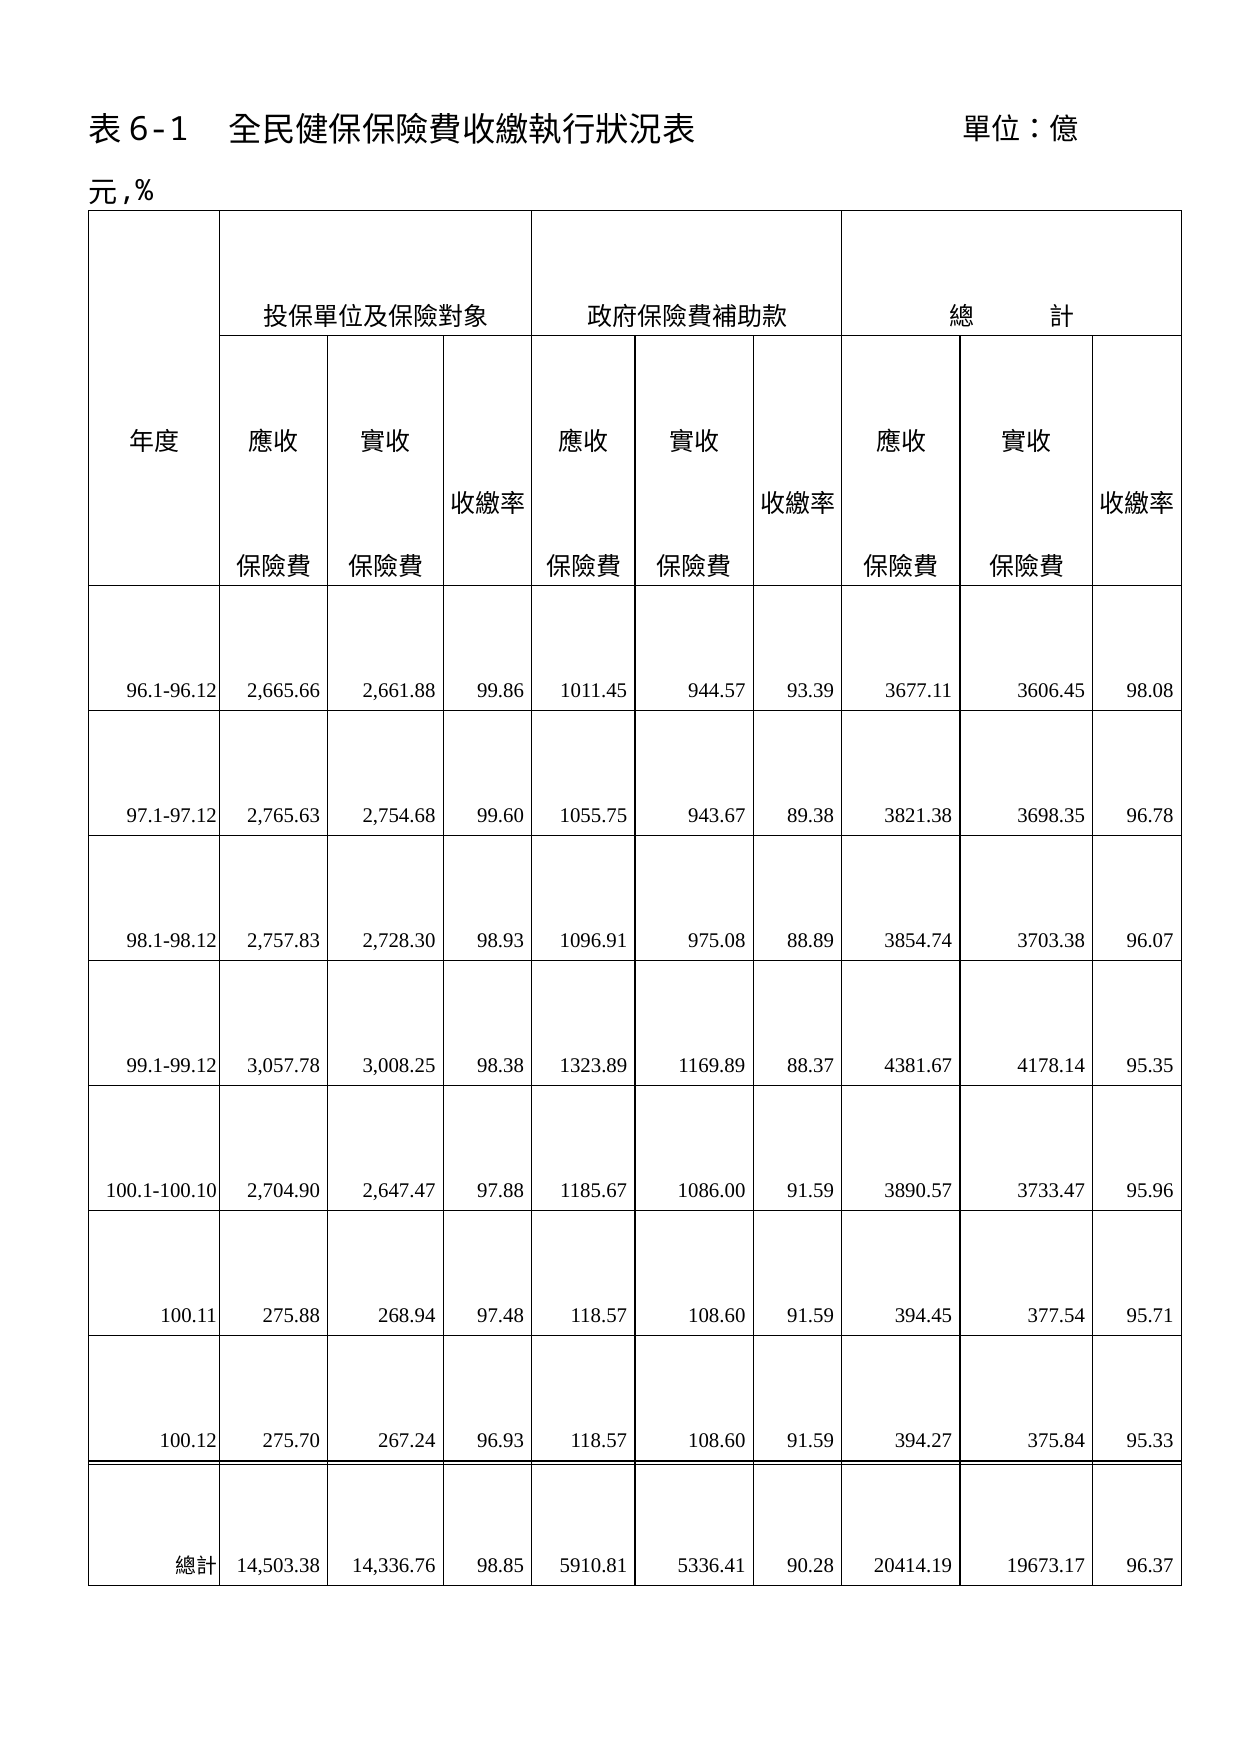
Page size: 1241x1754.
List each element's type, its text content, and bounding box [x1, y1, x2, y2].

table_cell 268.94 [328, 1211, 443, 1335]
table_cell 96.93 [444, 1336, 531, 1460]
table_cell 98.08 [1093, 586, 1181, 710]
table_cell 3677.11 [842, 586, 959, 710]
table_cell 90.28 [754, 1465, 841, 1585]
table_cell 5336.41 [636, 1465, 753, 1585]
table_cell 267.24 [328, 1336, 443, 1460]
table_cell 收繳率 [1093, 336, 1181, 585]
table_cell 實收 [328, 336, 443, 460]
table_cell 1086.00 [636, 1086, 753, 1210]
table_header 年度 [89, 211, 219, 585]
table_cell 19673.17 [961, 1465, 1092, 1585]
table_cell 91.59 [754, 1211, 841, 1335]
table_cell 3703.38 [961, 836, 1092, 960]
table_cell 944.57 [636, 586, 753, 710]
table_cell 98.85 [444, 1465, 531, 1585]
table_cell 95.33 [1093, 1336, 1181, 1460]
table_cell 2,765.63 [220, 711, 327, 835]
table_cell 98.1-98.12 [89, 836, 219, 960]
table_cell 96.1-96.12 [89, 586, 219, 710]
table_cell 943.67 [636, 711, 753, 835]
table_cell 3733.47 [961, 1086, 1092, 1210]
table_cell 98.38 [444, 961, 531, 1085]
table_cell 保險費 [220, 460, 327, 585]
table_cell 應收 [532, 336, 634, 460]
table_cell 375.84 [961, 1336, 1092, 1460]
table_cell 3698.35 [961, 711, 1092, 835]
table_cell 95.96 [1093, 1086, 1181, 1210]
table_cell 975.08 [636, 836, 753, 960]
table_cell 1096.91 [532, 836, 634, 960]
table_header 總 計 [842, 211, 1181, 335]
text 表6-1 全民健保保險費收繳執行狀況表 單位：億元,% [89, 85, 1108, 210]
table_cell 保險費 [532, 460, 634, 585]
table_cell 3821.38 [842, 711, 959, 835]
table_cell 3,057.78 [220, 961, 327, 1085]
table_cell 收繳率 [444, 336, 531, 585]
table_cell 99.86 [444, 586, 531, 710]
table_cell 97.1-97.12 [89, 711, 219, 835]
table_cell 保險費 [636, 460, 753, 585]
table_cell 377.54 [961, 1211, 1092, 1335]
table_cell 2,665.66 [220, 586, 327, 710]
table_cell 應收 [842, 336, 959, 460]
table_cell 98.93 [444, 836, 531, 960]
table_cell 保險費 [842, 460, 959, 585]
table_cell 118.57 [532, 1336, 634, 1460]
table_cell 88.37 [754, 961, 841, 1085]
table_cell 總計 [89, 1465, 219, 1585]
table_cell 118.57 [532, 1211, 634, 1335]
table_cell 2,728.30 [328, 836, 443, 960]
table_cell 2,704.90 [220, 1086, 327, 1210]
table_cell 收繳率 [754, 336, 841, 585]
table_cell 108.60 [636, 1336, 753, 1460]
table_cell 2,647.47 [328, 1086, 443, 1210]
table_cell 91.59 [754, 1336, 841, 1460]
table_cell 2,757.83 [220, 836, 327, 960]
table_cell 96.07 [1093, 836, 1181, 960]
table_cell 實收 [636, 336, 753, 460]
table_cell 394.27 [842, 1336, 959, 1460]
table_cell 3606.45 [961, 586, 1092, 710]
table_cell 99.60 [444, 711, 531, 835]
table_cell 14,336.76 [328, 1465, 443, 1585]
table_cell 2,754.68 [328, 711, 443, 835]
table_cell 4381.67 [842, 961, 959, 1085]
table_cell 394.45 [842, 1211, 959, 1335]
table_cell 1011.45 [532, 586, 634, 710]
table_cell 275.88 [220, 1211, 327, 1335]
table_cell 3,008.25 [328, 961, 443, 1085]
table_cell 97.48 [444, 1211, 531, 1335]
table_cell 14,503.38 [220, 1465, 327, 1585]
table_cell 89.38 [754, 711, 841, 835]
table_cell 95.71 [1093, 1211, 1181, 1335]
table_cell 1169.89 [636, 961, 753, 1085]
table_cell 4178.14 [961, 961, 1092, 1085]
table_cell 96.37 [1093, 1465, 1181, 1585]
table_header 政府保險費補助款 [532, 211, 841, 335]
table_cell 96.78 [1093, 711, 1181, 835]
table_cell 275.70 [220, 1336, 327, 1460]
table_cell 95.35 [1093, 961, 1181, 1085]
table_cell 1185.67 [532, 1086, 634, 1210]
table_cell 99.1-99.12 [89, 961, 219, 1085]
table_cell 100.1-100.10 [89, 1086, 219, 1210]
table_cell 2,661.88 [328, 586, 443, 710]
table_cell 91.59 [754, 1086, 841, 1210]
table_cell 應收 [220, 336, 327, 460]
table_cell 100.11 [89, 1211, 219, 1335]
table_cell 保險費 [328, 460, 443, 585]
table_cell 5910.81 [532, 1465, 634, 1585]
table_cell 1055.75 [532, 711, 634, 835]
table_cell 88.89 [754, 836, 841, 960]
table_cell 實收 [961, 336, 1092, 460]
table_cell 1323.89 [532, 961, 634, 1085]
table_cell 97.88 [444, 1086, 531, 1210]
table_cell 3854.74 [842, 836, 959, 960]
table_cell 保險費 [961, 460, 1092, 585]
table_header 投保單位及保險對象 [220, 211, 531, 335]
table_cell 93.39 [754, 586, 841, 710]
table_cell 100.12 [89, 1336, 219, 1460]
table_cell 108.60 [636, 1211, 753, 1335]
table_cell 3890.57 [842, 1086, 959, 1210]
table_cell 20414.19 [842, 1465, 959, 1585]
